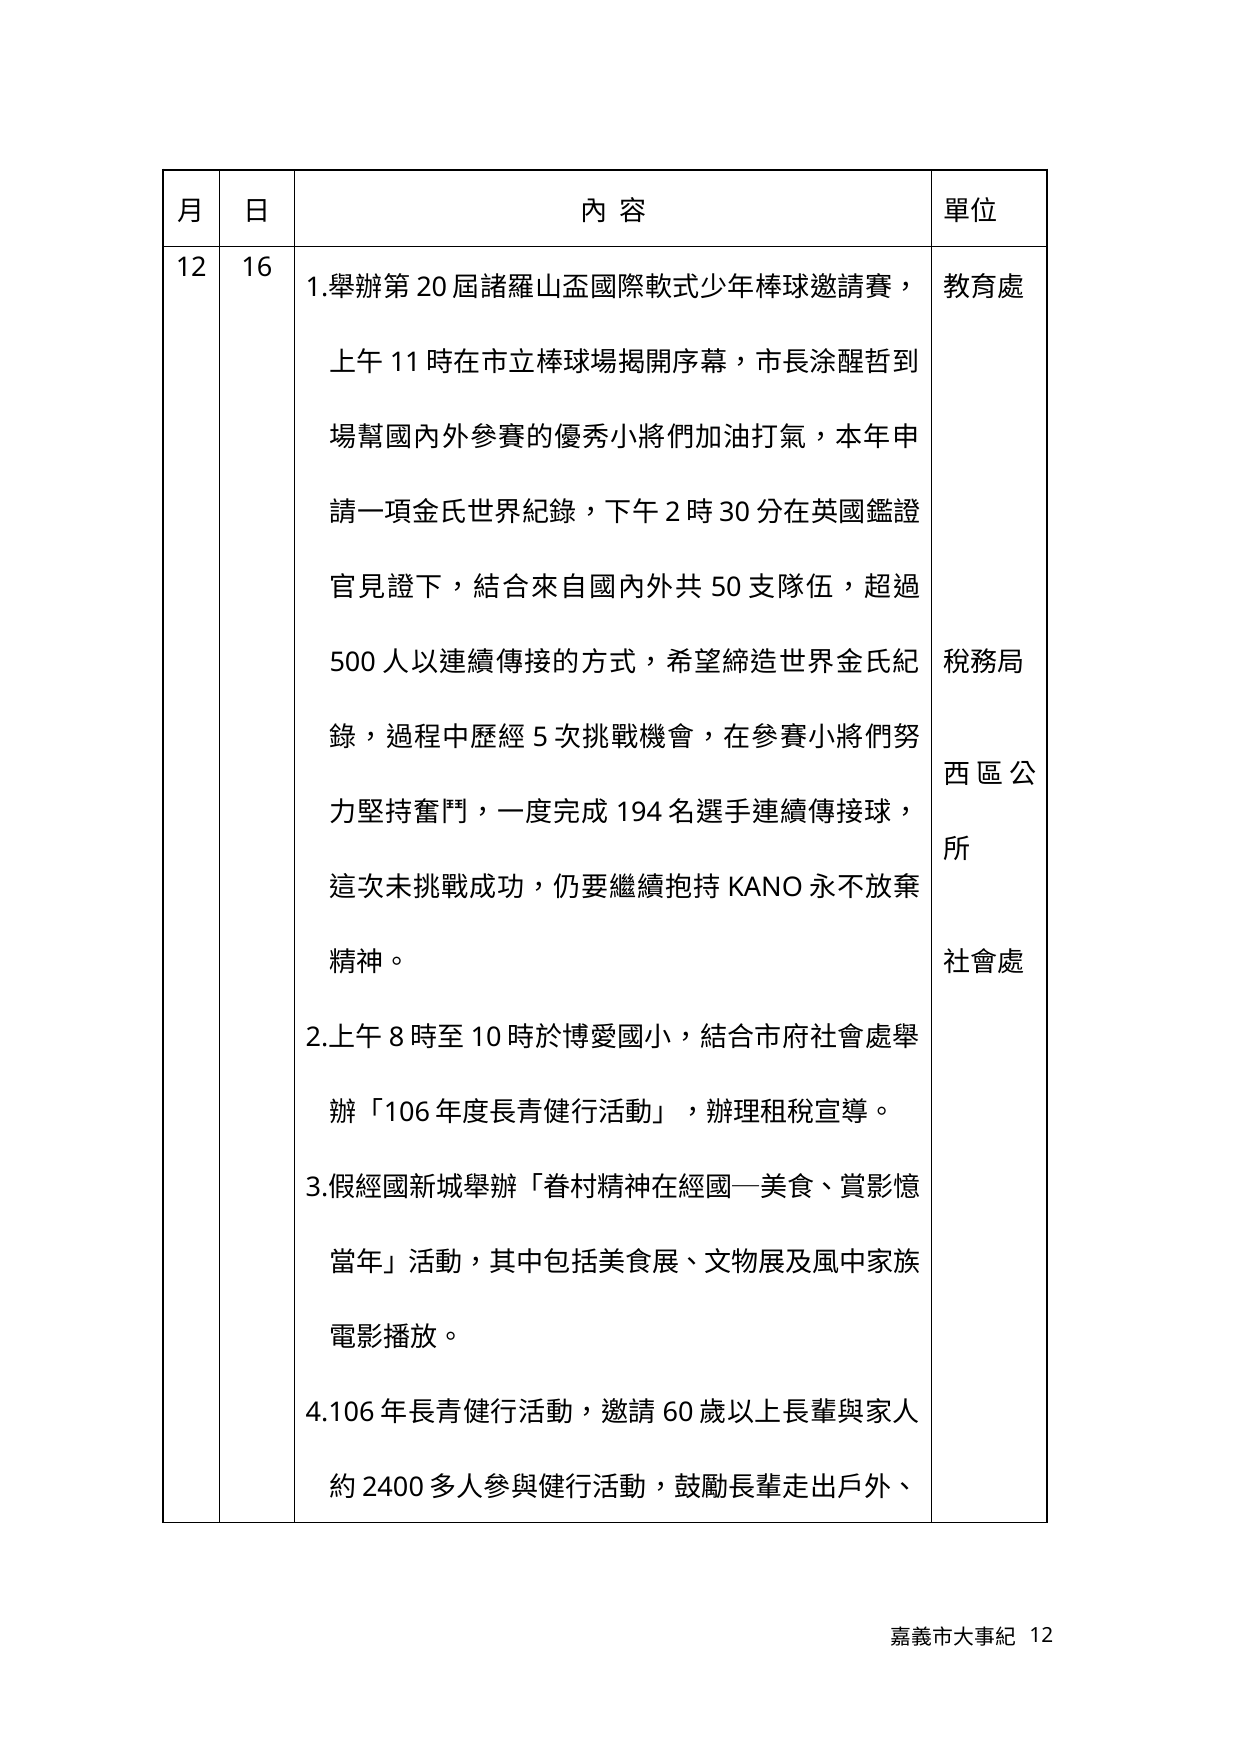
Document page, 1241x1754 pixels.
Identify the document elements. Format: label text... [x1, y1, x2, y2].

table_cell 舉辦第20屆諸羅山盃國際軟式少年棒球邀請賽，上午11時在市立棒球場揭開序幕，市長涂醒哲到場幫國內外參賽的優秀小將們加油打氣，本年申請一項金氏世界紀錄，下午2時30分在英國鑑證官見證下，結合來自國內外共50支隊伍，超過500人以連續傳接的方式，希望締造世界金氏紀錄，過程中歷經5次挑戰機會，在參賽小將們努力堅持奮鬥，一度完成194名選手連續傳接球，這次未挑戰成功，仍要繼續抱持KANO永不放棄精神。 上午8時至10時於博愛國小，結合市府社會處舉辦「106年度長青健行活動」，辦理租稅宣導。 假經國新城舉辦「眷村精神在經國─美食、賞影憶當年」活動，其中包括美食展、文物展及風中家族電影播放。 106年長青健行活動，邀請60歲以上長輩與家人約2400多人參與健行活動，鼓勵長輩走出戶外、 [295, 247, 931, 1522]
table_header 月 [164, 171, 219, 246]
table_header 內 容 [295, 171, 931, 246]
table_cell 16 [220, 247, 294, 1522]
table_header 單位 [932, 171, 1046, 246]
table_cell 12 [164, 247, 219, 1522]
table_header 日 [220, 171, 294, 246]
table_cell 教育處 稅務局 西區公所 社會處 [932, 247, 1046, 1522]
